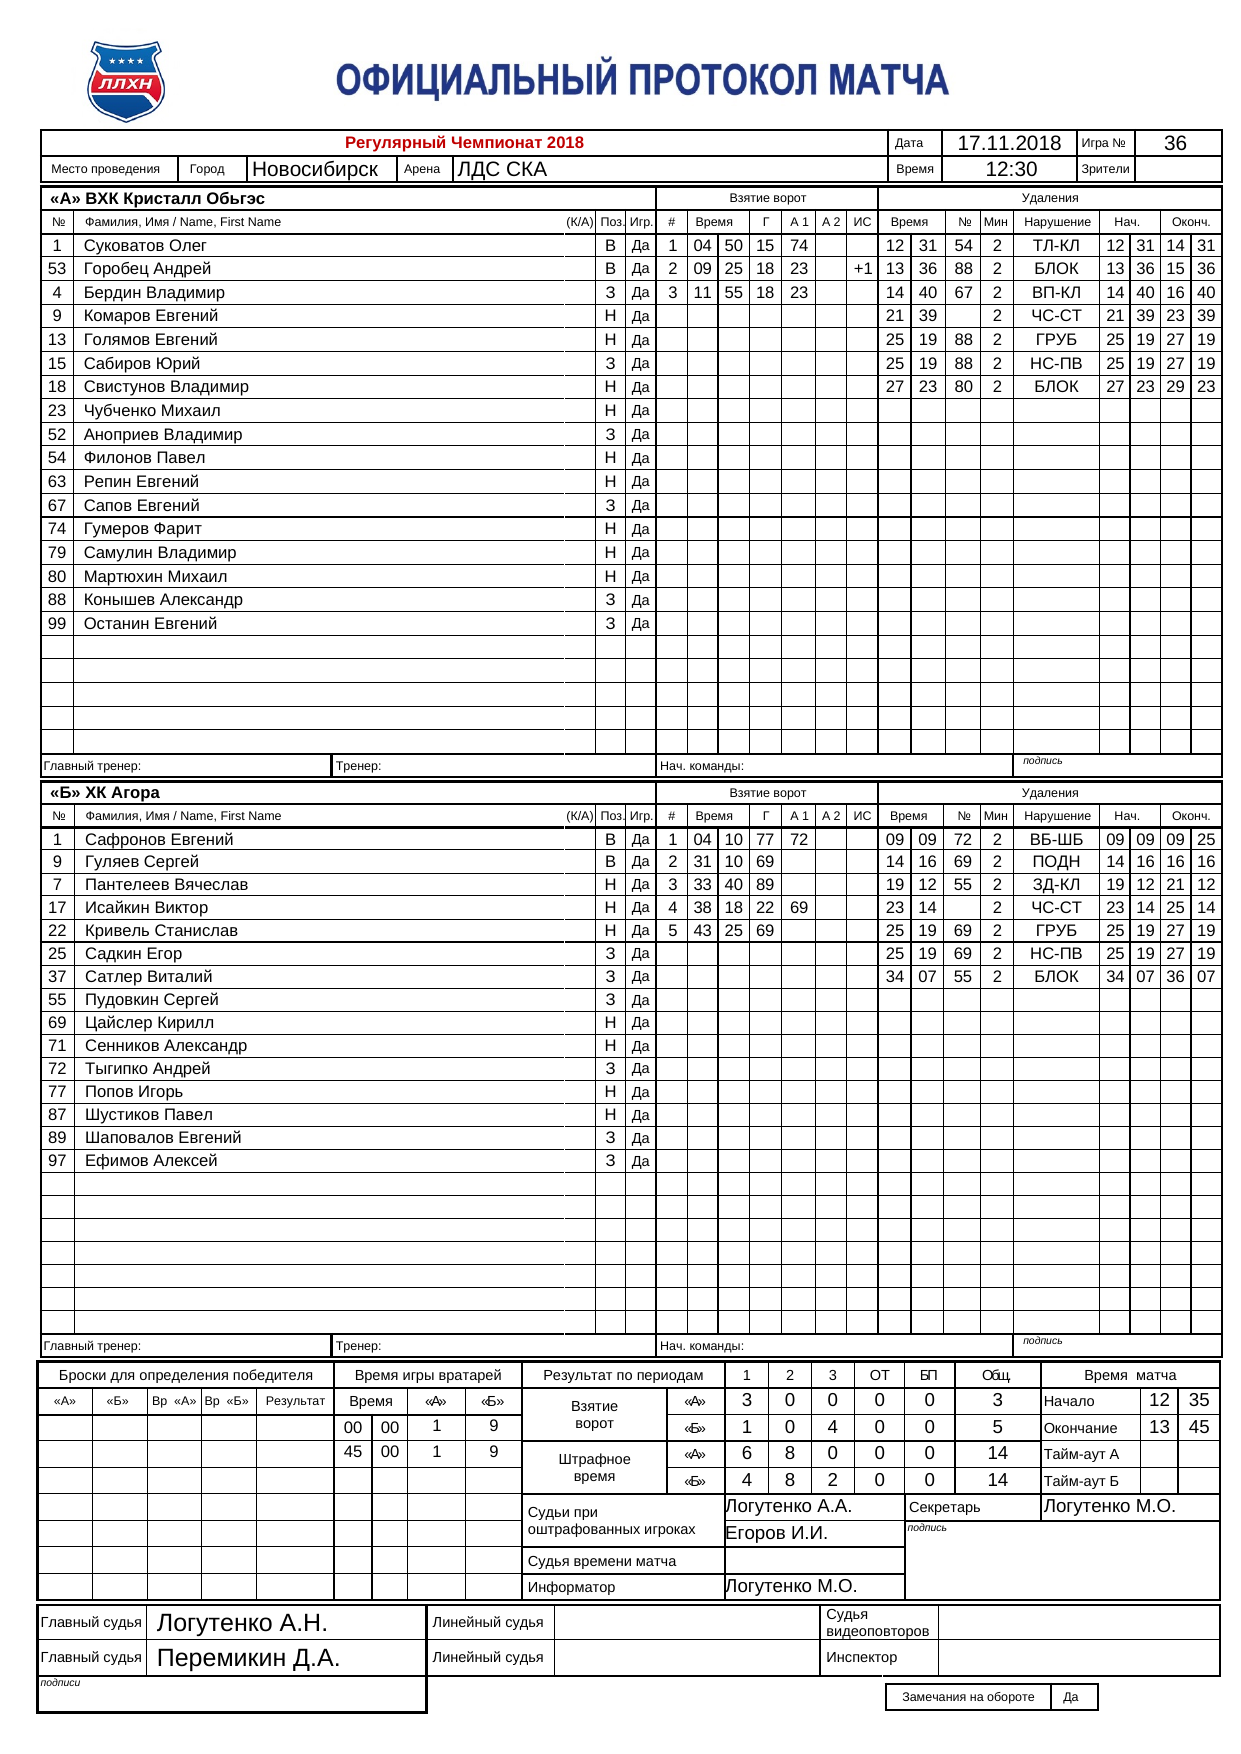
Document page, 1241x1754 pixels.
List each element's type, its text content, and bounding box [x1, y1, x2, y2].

table_cell [1192, 518, 1221, 540]
table_cell Да [626, 328, 655, 351]
table_cell 5 [956, 1415, 1040, 1440]
table_cell [782, 518, 815, 540]
table_cell [750, 376, 781, 398]
table_cell [75, 1173, 564, 1195]
table_cell [782, 376, 815, 398]
table_cell [816, 1012, 846, 1033]
table_cell [466, 1468, 521, 1493]
table_cell 97 [42, 1150, 74, 1172]
table_cell [1014, 1035, 1099, 1057]
table_cell 27 [1161, 943, 1190, 964]
table_cell 25 [879, 328, 910, 351]
table_cell [1131, 1081, 1160, 1103]
table_cell [816, 328, 846, 351]
table_cell 23 [782, 257, 815, 280]
table_cell 36 [1192, 257, 1221, 280]
table_cell [688, 565, 717, 587]
table_cell [408, 1574, 465, 1599]
table_cell [688, 707, 717, 729]
table_cell [39, 1468, 92, 1493]
table_cell 55 [944, 874, 980, 895]
table_cell [816, 399, 846, 422]
table_cell [688, 612, 717, 634]
table_cell [565, 328, 595, 351]
table_cell 79 [42, 541, 73, 564]
table_cell [879, 470, 910, 493]
table_cell Нач. команды: [657, 755, 1012, 776]
table_cell [750, 1311, 781, 1333]
table_cell [879, 1219, 910, 1241]
table_cell Ефимов Алексей [75, 1150, 564, 1172]
table_cell [565, 966, 595, 987]
table_cell 40 [1131, 281, 1160, 303]
table_cell 69 [750, 920, 781, 941]
table_cell 39 [1131, 305, 1160, 327]
table_cell [750, 399, 781, 422]
table_header Да [1052, 1685, 1097, 1709]
table_cell Да [626, 1104, 655, 1126]
table_cell 25 [719, 920, 749, 941]
table_cell [879, 1150, 910, 1172]
table_cell В [596, 257, 625, 280]
table_cell [946, 565, 980, 587]
table_cell [596, 730, 625, 753]
table_cell [879, 1196, 910, 1218]
table_cell [565, 376, 595, 398]
table_cell З [596, 352, 625, 374]
table_cell [688, 470, 717, 493]
table_cell 13 [1100, 257, 1129, 280]
table_cell № [42, 805, 74, 826]
table_cell НС-ПВ [1014, 943, 1099, 964]
table_cell [1161, 518, 1190, 540]
table_cell [657, 1173, 687, 1195]
table_cell [816, 305, 846, 327]
table_cell [466, 1521, 521, 1546]
table_cell [816, 1058, 846, 1079]
table_cell Вр «А» [148, 1389, 201, 1413]
table_cell [657, 1058, 687, 1079]
table_cell [981, 494, 1013, 516]
table_cell Взятие ворот [523, 1389, 666, 1440]
table_cell Главный тренер: [42, 1335, 330, 1356]
table_cell 14 [1161, 235, 1190, 256]
table_cell [750, 1127, 781, 1149]
table_cell [1192, 1058, 1221, 1079]
table_cell [719, 541, 749, 564]
table_cell [944, 1242, 980, 1264]
table_cell 8 [769, 1442, 811, 1467]
table_cell [944, 1058, 980, 1079]
table_cell 12 [879, 235, 910, 256]
table_cell [981, 518, 1013, 540]
table_cell 27 [1100, 376, 1129, 398]
table_cell [466, 1547, 521, 1573]
table_cell БЛОК [1014, 376, 1099, 398]
table_cell [1014, 399, 1099, 422]
table_cell 15 [1161, 257, 1190, 280]
table_cell [1131, 1242, 1160, 1264]
table_cell [816, 1035, 846, 1057]
table_cell З [596, 943, 625, 964]
table_cell [688, 494, 717, 516]
table_cell 23 [1192, 376, 1221, 398]
table_cell [1161, 1242, 1190, 1264]
table_cell [912, 494, 945, 516]
table_cell [847, 1058, 877, 1079]
table_cell [1131, 1058, 1160, 1079]
table_cell [148, 1441, 201, 1467]
table_cell [719, 730, 749, 753]
table_cell Г [750, 805, 781, 826]
table_cell 50 [719, 235, 749, 256]
table_cell [946, 588, 980, 611]
table_cell 18 [719, 896, 749, 918]
table_cell [782, 588, 815, 611]
table_cell 19 [1192, 920, 1221, 941]
table_cell [946, 470, 980, 493]
table_cell 19 [912, 328, 945, 351]
table_cell [657, 1265, 687, 1287]
table_cell [1014, 518, 1099, 540]
table_cell [912, 399, 945, 422]
table_cell [1192, 636, 1221, 658]
table_cell [688, 518, 717, 540]
table_cell [912, 659, 945, 682]
table_cell [879, 730, 910, 753]
table_cell 0 [855, 1442, 904, 1467]
table_cell [782, 1242, 815, 1264]
table_cell [1014, 565, 1099, 587]
table_header Взятие ворот [657, 783, 877, 803]
table_cell 12 [1131, 874, 1160, 895]
table_cell [565, 920, 595, 941]
table_cell 87 [42, 1104, 74, 1126]
table_cell Логутенко М.О. [726, 1575, 904, 1599]
table_cell [42, 1265, 74, 1287]
table_cell З [596, 1127, 625, 1149]
table_cell [912, 1219, 943, 1241]
table_cell [879, 1035, 910, 1057]
table_header Броски для определения победителя [39, 1363, 333, 1387]
table_cell [565, 1196, 595, 1218]
table_cell [657, 376, 687, 398]
table_cell [1161, 1265, 1190, 1287]
table_cell [688, 1242, 717, 1264]
table_cell [1192, 588, 1221, 611]
table_cell «Б» [93, 1389, 147, 1413]
table_cell А 2 [816, 211, 846, 233]
table_cell [148, 1468, 201, 1493]
table_cell [847, 1104, 877, 1126]
table_cell Свистунов Владимир [74, 376, 564, 398]
table_cell [1161, 565, 1190, 587]
table_cell [816, 376, 846, 398]
table_cell Егоров И.И. [726, 1521, 904, 1546]
table_cell [74, 683, 564, 706]
table_cell [946, 446, 980, 469]
table_cell [719, 423, 749, 445]
table_cell [750, 1150, 781, 1172]
table_cell [981, 470, 1013, 493]
table_cell З [596, 1150, 625, 1172]
table_cell [719, 1196, 749, 1218]
table_cell [1014, 683, 1099, 706]
table_cell Место проведения [42, 157, 177, 181]
table_cell [719, 1242, 749, 1264]
table_cell 18 [750, 257, 781, 280]
table_cell [565, 874, 595, 895]
table_cell [565, 1058, 595, 1079]
table_cell Нач. [1100, 211, 1160, 233]
table_cell [1131, 707, 1160, 729]
table_cell [912, 446, 945, 469]
table_cell Сенников Александр [75, 1035, 564, 1057]
table_cell Поз. [596, 805, 625, 826]
table_cell 10 [719, 829, 749, 849]
table_cell [75, 1288, 564, 1310]
table_cell Время [335, 1389, 407, 1413]
table_cell [847, 328, 877, 351]
table_cell [847, 1242, 877, 1264]
table_cell Да [626, 446, 655, 469]
table_cell [944, 1127, 980, 1149]
table_cell Фамилия, Имя / Name, First Name [74, 211, 565, 233]
table_cell [782, 920, 815, 941]
table_cell [1131, 1265, 1160, 1287]
table_cell 11 [688, 281, 717, 303]
table_cell [596, 1311, 625, 1333]
table_cell [1161, 1219, 1190, 1241]
table_cell [657, 470, 687, 493]
table_cell [565, 1081, 595, 1103]
table_cell [565, 305, 595, 327]
table_cell [688, 376, 717, 398]
table_cell [750, 659, 781, 682]
table_cell 4 [726, 1468, 768, 1493]
table_cell Исайкин Виктор [75, 896, 564, 918]
table_cell [596, 1219, 625, 1241]
table_cell [688, 683, 717, 706]
table_cell З [596, 612, 625, 634]
table_cell 31 [688, 850, 717, 872]
table_cell 19 [1131, 352, 1160, 374]
table_cell [688, 328, 717, 351]
table_cell Сапов Евгений [74, 494, 564, 516]
table_cell 40 [912, 281, 945, 303]
table_cell 0 [769, 1389, 811, 1413]
table_cell [782, 1150, 815, 1172]
table_cell [782, 1311, 815, 1333]
table_cell [626, 1219, 655, 1241]
table_cell Да [626, 494, 655, 516]
table_cell Чубченко Михаил [74, 399, 564, 422]
table_cell [565, 235, 595, 256]
table_cell [816, 518, 846, 540]
table_cell [42, 1242, 74, 1264]
table_cell А 1 [782, 805, 815, 826]
table_cell 77 [42, 1081, 74, 1103]
table_cell [1131, 659, 1160, 682]
table_cell [1179, 1441, 1219, 1467]
table_cell [657, 707, 687, 729]
table_cell 00 [335, 1416, 371, 1440]
table_cell [719, 966, 749, 987]
table_cell ЧС-СТ [1014, 896, 1099, 918]
table_header Удаления [879, 783, 1221, 803]
table_cell [816, 683, 846, 706]
table_cell [1161, 1058, 1190, 1079]
table_cell [1131, 989, 1160, 1011]
table_cell Логутенко А.Н. [147, 1606, 425, 1639]
table_cell 2 [981, 328, 1013, 351]
table_cell 2 [981, 281, 1013, 303]
table_cell [981, 1035, 1013, 1057]
table_cell 54 [42, 446, 73, 469]
table_cell «Б» [668, 1468, 724, 1493]
table_cell [1014, 470, 1099, 493]
table_cell [1192, 470, 1221, 493]
table_cell [847, 989, 877, 1011]
table_cell [1131, 1127, 1160, 1149]
table_cell 0 [855, 1415, 904, 1440]
table_cell [688, 541, 717, 564]
table_cell 3 [657, 874, 687, 895]
table_cell [688, 1196, 717, 1218]
table_cell [1192, 1242, 1221, 1264]
table_cell [981, 636, 1013, 658]
table_cell [565, 1127, 595, 1149]
table_cell Н [596, 920, 625, 941]
table_cell [565, 1265, 595, 1287]
picture [5, 28, 1179, 129]
table_cell [847, 1081, 877, 1103]
table_cell [946, 518, 980, 540]
table_cell Да [626, 235, 655, 256]
table_cell [1014, 1288, 1099, 1310]
table_cell [1100, 707, 1129, 729]
table_cell [257, 1441, 333, 1467]
table_cell [879, 494, 910, 516]
table_cell [565, 1150, 595, 1172]
table_cell [847, 541, 877, 564]
table_cell Город [179, 157, 246, 181]
table_cell 25 [1161, 896, 1190, 918]
table_cell [565, 1035, 595, 1057]
table_cell 09 [912, 829, 943, 849]
table_cell [750, 1265, 781, 1287]
table_cell 22 [750, 896, 781, 918]
table_cell [981, 541, 1013, 564]
table_cell 14 [1192, 896, 1221, 918]
table_cell [1100, 659, 1129, 682]
table_cell [750, 730, 781, 753]
table_cell Перемикин Д.А. [147, 1640, 425, 1675]
table_cell 0 [905, 1415, 954, 1440]
table_cell 09 [688, 257, 717, 280]
table_cell [719, 1081, 749, 1103]
table_cell [816, 423, 846, 445]
table_cell 15 [750, 235, 781, 256]
table_cell 31 [1192, 235, 1221, 256]
table_cell 00 [373, 1441, 407, 1467]
table_cell [981, 565, 1013, 587]
table_cell [782, 1288, 815, 1310]
table_cell Н [596, 518, 625, 540]
table_cell [1179, 1468, 1219, 1493]
table_cell [816, 257, 846, 280]
table_cell 89 [42, 1127, 74, 1149]
table_cell [847, 1311, 877, 1333]
table_cell Зрители [1078, 157, 1134, 181]
table_cell [816, 1219, 846, 1241]
table_cell 39 [912, 305, 945, 327]
table_cell [879, 565, 910, 587]
table_cell 7 [42, 874, 74, 895]
table_cell ПОДН [1014, 850, 1099, 872]
table_cell [565, 850, 595, 872]
table_cell [847, 565, 877, 587]
table_cell [782, 565, 815, 587]
table_cell [847, 612, 877, 634]
table_cell [719, 659, 749, 682]
table_cell 19 [1131, 328, 1160, 351]
table_cell [688, 1012, 717, 1033]
table_cell [782, 1104, 815, 1126]
table_cell Да [626, 1035, 655, 1057]
table_cell [39, 1416, 92, 1440]
table_cell 15 [42, 352, 73, 374]
table_cell [847, 943, 877, 964]
table_cell 39 [1192, 305, 1221, 327]
table_cell [1014, 1196, 1099, 1218]
table_cell [202, 1547, 256, 1573]
table_cell [657, 636, 687, 658]
table_cell [1131, 494, 1160, 516]
table_cell З [596, 966, 625, 987]
table_cell 25 [879, 352, 910, 374]
table_cell Мартюхин Михаил [74, 565, 564, 587]
table_cell Да [626, 1012, 655, 1033]
table_cell Репин Евгений [74, 470, 564, 493]
table_cell [981, 588, 1013, 611]
table_cell 69 [944, 850, 980, 872]
table_cell 74 [782, 235, 815, 256]
table_cell [782, 943, 815, 964]
table_cell [946, 683, 980, 706]
table_cell [1161, 494, 1190, 516]
table_cell 45 [335, 1441, 371, 1467]
table_cell [42, 659, 73, 682]
table_cell 2 [981, 966, 1013, 987]
table_cell 69 [944, 920, 980, 941]
table_cell Да [626, 850, 655, 872]
table_cell [1014, 1173, 1099, 1195]
table_cell [257, 1574, 333, 1599]
table_cell 63 [42, 470, 73, 493]
table_cell 12 [1192, 874, 1221, 895]
table_cell [74, 659, 564, 682]
table_cell [596, 1173, 625, 1195]
table_cell [657, 399, 687, 422]
table_cell [626, 1242, 655, 1264]
table_cell 53 [42, 257, 73, 280]
table_cell [1014, 1219, 1099, 1241]
table_cell Нач. команды: [657, 1335, 1012, 1356]
table_cell Н [596, 470, 625, 493]
table_cell [565, 612, 595, 634]
table_cell [816, 494, 846, 516]
table_cell [946, 423, 980, 445]
table_cell [719, 1150, 749, 1172]
table_cell 25 [1100, 352, 1129, 374]
table_cell [782, 730, 815, 753]
table_cell [981, 1219, 1013, 1241]
table_cell [912, 636, 945, 658]
table_cell [782, 636, 815, 658]
table_cell [1131, 1104, 1160, 1126]
table_cell [1131, 565, 1160, 587]
table_cell [782, 1035, 815, 1057]
table_cell 25 [1192, 829, 1221, 849]
table_cell [657, 565, 687, 587]
table_cell 07 [1131, 966, 1160, 987]
table_cell [719, 305, 749, 327]
table_cell 10 [719, 850, 749, 872]
table_cell ВБ-ШБ [1014, 829, 1099, 849]
table_cell # [657, 805, 687, 826]
table_cell [879, 1265, 910, 1287]
table_cell [981, 659, 1013, 682]
table_cell подписи [39, 1677, 425, 1711]
table_cell [74, 730, 564, 753]
table_cell 72 [782, 829, 815, 849]
table_cell [1100, 1058, 1129, 1079]
table_cell [466, 1574, 521, 1599]
table_cell 19 [1131, 943, 1160, 964]
table_cell [202, 1494, 256, 1520]
table_cell Н [596, 328, 625, 351]
table_cell [596, 659, 625, 682]
table_cell [782, 1058, 815, 1079]
table_cell 00 [373, 1416, 407, 1440]
table_cell 12 [1141, 1389, 1177, 1413]
table_cell [148, 1574, 201, 1599]
table_cell 72 [944, 829, 980, 849]
table_cell [42, 707, 73, 729]
table_cell [1014, 1150, 1099, 1172]
table_cell ГРУБ [1014, 920, 1099, 941]
table_cell 2 [981, 235, 1013, 256]
table_cell [750, 423, 781, 445]
table_cell [1161, 423, 1190, 445]
table_cell 9 [466, 1441, 521, 1467]
table_cell [657, 612, 687, 634]
table_cell 21 [1161, 874, 1190, 895]
table_cell 13 [42, 328, 73, 351]
table_cell [1192, 1150, 1221, 1172]
table_cell Арена [398, 157, 452, 181]
table_cell [782, 966, 815, 987]
table_cell 52 [42, 423, 73, 445]
table_cell 80 [946, 376, 980, 398]
table_cell 0 [905, 1389, 954, 1413]
table_cell [719, 1058, 749, 1079]
table_cell 2 [657, 257, 687, 280]
table_cell 27 [1161, 328, 1190, 351]
table_cell 19 [912, 352, 945, 374]
table_cell 25 [879, 920, 910, 941]
table_cell [719, 943, 749, 964]
table_cell [1100, 399, 1129, 422]
table_cell [1161, 1150, 1190, 1172]
table_cell [42, 1173, 74, 1195]
table_cell [688, 1265, 717, 1287]
table_cell [657, 588, 687, 611]
table_cell 0 [769, 1415, 811, 1440]
table_cell 4 [42, 281, 73, 303]
table_cell 16 [912, 850, 943, 872]
table_header Время игры вратарей [335, 1363, 521, 1387]
table_cell Н [596, 305, 625, 327]
table_cell НС-ПВ [1014, 352, 1099, 374]
table_cell [565, 518, 595, 540]
table_cell [596, 707, 625, 729]
table_cell [750, 1035, 781, 1057]
table_cell [596, 1196, 625, 1218]
table_cell [688, 659, 717, 682]
table_cell 45 [1179, 1415, 1219, 1440]
table_cell [565, 829, 595, 849]
table_cell ВП-КЛ [1014, 281, 1099, 303]
table_cell [912, 1173, 943, 1195]
table_cell [879, 446, 910, 469]
table_cell Г [750, 211, 781, 233]
table_header Игра № [1078, 131, 1134, 155]
table_cell [1014, 588, 1099, 611]
table_cell [912, 1242, 943, 1264]
table_cell 1 [657, 829, 687, 849]
table_cell [1131, 1150, 1160, 1172]
table_cell [719, 989, 749, 1011]
table_cell 18 [750, 281, 781, 303]
table_cell [565, 989, 595, 1011]
table_cell [1161, 541, 1190, 564]
table_cell 23 [1100, 896, 1129, 918]
table_cell 14 [1100, 850, 1129, 872]
table_cell [657, 494, 687, 516]
table_cell [816, 281, 846, 303]
table_cell [879, 1242, 910, 1264]
table_cell [257, 1494, 333, 1520]
table_cell 9 [466, 1416, 521, 1440]
table_cell Да [626, 943, 655, 964]
table_header 36 [1136, 131, 1221, 155]
table_cell [847, 829, 877, 849]
table_cell [816, 1242, 846, 1264]
table_cell [626, 659, 655, 682]
table_cell [1192, 399, 1221, 422]
table_cell [1192, 1173, 1221, 1195]
table_cell [1014, 659, 1099, 682]
table_cell [1192, 1265, 1221, 1287]
table_cell [1014, 494, 1099, 516]
table_cell [719, 1173, 749, 1195]
table_cell 0 [905, 1442, 954, 1467]
table_cell 77 [750, 829, 781, 849]
table_cell 2 [981, 896, 1013, 918]
table_cell [1014, 1265, 1099, 1287]
table_cell 3 [726, 1389, 768, 1413]
table_cell [688, 1035, 717, 1057]
table_cell [750, 1196, 781, 1218]
table_cell [657, 659, 687, 682]
table_cell [565, 352, 595, 374]
table_cell Гумеров Фарит [74, 518, 564, 540]
table_cell [565, 1219, 595, 1241]
table_cell В [596, 235, 625, 256]
table_cell [847, 874, 877, 895]
table_cell [719, 352, 749, 374]
table_cell [782, 1219, 815, 1241]
table_cell [944, 1104, 980, 1126]
table_cell «А» [668, 1389, 724, 1413]
table_cell [750, 943, 781, 964]
table_cell [912, 423, 945, 445]
table_cell [946, 730, 980, 753]
table_cell Н [596, 376, 625, 398]
table_cell [688, 1219, 717, 1241]
table_cell [335, 1574, 371, 1599]
table_cell Голямов Евгений [74, 328, 564, 351]
table_cell [596, 1242, 625, 1264]
table_cell [879, 612, 910, 634]
table_cell 88 [946, 352, 980, 374]
table_cell [847, 1150, 877, 1172]
table_cell Филонов Павел [74, 446, 564, 469]
table_cell [981, 399, 1013, 422]
table_cell [657, 1242, 687, 1264]
table_cell [816, 920, 846, 941]
table_cell [565, 1104, 595, 1126]
table_cell В [596, 850, 625, 872]
table_cell [596, 1265, 625, 1287]
table_cell 12 [912, 874, 943, 895]
table_cell [565, 423, 595, 445]
table_cell [750, 1173, 781, 1195]
table_cell Судья видеоповторов [821, 1606, 938, 1639]
table_cell 27 [879, 376, 910, 398]
table_cell Тренер: [333, 755, 655, 776]
table_cell Да [626, 874, 655, 895]
table_cell [750, 683, 781, 706]
table_cell [912, 1127, 943, 1149]
table_header Удаления [879, 188, 1221, 209]
table_cell 14 [912, 896, 943, 918]
table_cell [373, 1574, 407, 1599]
table_cell [879, 399, 910, 422]
table_cell Конышев Александр [74, 588, 564, 611]
table_cell 19 [879, 874, 910, 895]
table_cell [782, 1173, 815, 1195]
table_cell 88 [946, 257, 980, 280]
table_cell [912, 588, 945, 611]
table_cell 88 [42, 588, 73, 611]
table_cell [1131, 1311, 1160, 1333]
table_cell Попов Игорь [75, 1081, 564, 1103]
table_cell [816, 1127, 846, 1149]
table_cell [816, 989, 846, 1011]
table_cell [944, 1035, 980, 1057]
table_cell [719, 1265, 749, 1287]
table_cell 1 [42, 829, 74, 849]
table_cell [39, 1574, 92, 1599]
table_cell [816, 612, 846, 634]
table_cell [816, 1311, 846, 1333]
table_cell [657, 683, 687, 706]
table_cell 1 [408, 1441, 465, 1467]
table_cell [42, 1219, 74, 1241]
table_cell «А» [408, 1389, 465, 1413]
table_cell Оконч. [1161, 805, 1221, 826]
table_cell [981, 1012, 1013, 1033]
table_cell 21 [1100, 305, 1129, 327]
table_cell [1100, 1242, 1129, 1264]
table_cell [565, 1173, 595, 1195]
table_cell 23 [1161, 305, 1190, 327]
table_cell [981, 1173, 1013, 1195]
table_cell [565, 281, 595, 303]
table_cell [816, 1150, 846, 1172]
table_cell подпись [1014, 1335, 1221, 1356]
table_cell [879, 588, 910, 611]
table_cell [1131, 541, 1160, 564]
table_cell [565, 659, 595, 682]
table_cell Нарушение [1014, 805, 1099, 826]
table_cell [879, 1311, 910, 1333]
table_cell [74, 636, 564, 658]
table_cell [1192, 1012, 1221, 1033]
table_cell [750, 352, 781, 374]
table_cell [879, 1104, 910, 1126]
table_cell Игр. [626, 211, 655, 233]
table_cell [596, 636, 625, 658]
table_cell 34 [1100, 966, 1129, 987]
table_cell [1141, 1441, 1177, 1467]
table_cell [782, 850, 815, 872]
table_cell [981, 1081, 1013, 1103]
table_cell 16 [1192, 850, 1221, 872]
table_cell [946, 659, 980, 682]
table_cell [782, 328, 815, 351]
table_cell Судьи при оштрафованных игроках [523, 1495, 724, 1546]
table_cell [944, 1150, 980, 1172]
table_cell [782, 1012, 815, 1033]
table_cell [782, 1081, 815, 1103]
table_cell Тыгипко Андрей [75, 1058, 564, 1079]
table_cell Да [626, 305, 655, 327]
table_cell [782, 494, 815, 516]
table_cell [912, 1081, 943, 1103]
table_cell [847, 707, 877, 729]
table_cell [782, 989, 815, 1011]
table_cell 54 [946, 235, 980, 256]
table_cell № [944, 805, 980, 826]
table_cell 25 [1100, 920, 1129, 941]
table_cell [782, 470, 815, 493]
table_cell Нач. [1100, 805, 1160, 826]
table_cell 36 [1161, 966, 1190, 987]
table_cell Тайм-аут А [1042, 1441, 1140, 1467]
table_cell 31 [912, 235, 945, 256]
table_cell [688, 305, 717, 327]
table_cell Начало [1042, 1389, 1140, 1413]
table_cell 14 [879, 281, 910, 303]
table_cell [816, 1288, 846, 1310]
table_cell [373, 1494, 407, 1520]
table_cell [688, 1081, 717, 1103]
table_cell [912, 470, 945, 493]
table_cell [626, 683, 655, 706]
table_cell [946, 399, 980, 422]
table_cell [1161, 1196, 1190, 1218]
table_cell 69 [782, 896, 815, 918]
table_cell [1100, 1311, 1129, 1333]
table_cell [1014, 1058, 1099, 1079]
table_cell [816, 1196, 846, 1218]
table_cell [688, 446, 717, 469]
table_cell [944, 1311, 980, 1333]
table_cell [912, 730, 945, 753]
table_cell [39, 1547, 92, 1573]
table_cell [1161, 1081, 1190, 1103]
table_cell 27 [1161, 352, 1190, 374]
table_cell 3 [956, 1389, 1040, 1413]
table_cell Да [626, 541, 655, 564]
table_cell 18 [42, 376, 73, 398]
table_cell [719, 1219, 749, 1241]
table_cell Останин Евгений [74, 612, 564, 634]
table_cell 25 [42, 943, 74, 964]
table_cell [565, 683, 595, 706]
table_cell [1100, 1127, 1129, 1149]
table_cell [912, 1265, 943, 1287]
table_cell Главный судья [39, 1606, 146, 1639]
table_cell [981, 1265, 1013, 1287]
table_cell [688, 730, 717, 753]
table_cell 09 [1100, 829, 1129, 849]
table_cell БЛОК [1014, 966, 1099, 987]
table_cell [657, 305, 687, 327]
table_cell ГРУБ [1014, 328, 1099, 351]
table_cell [1131, 399, 1160, 422]
table_cell [1161, 1035, 1190, 1057]
table_cell [981, 446, 1013, 469]
table_cell [657, 1081, 687, 1103]
table_cell [75, 1311, 564, 1333]
table_cell [719, 1288, 749, 1310]
table_cell [847, 1035, 877, 1057]
table_header БП [905, 1363, 954, 1387]
table_cell 36 [1131, 257, 1160, 280]
table_cell 14 [956, 1468, 1040, 1493]
table_cell Самулин Владимир [74, 541, 564, 564]
table_cell 2 [981, 305, 1013, 327]
table_cell [39, 1494, 92, 1520]
table_cell 2 [657, 850, 687, 872]
table_cell [1161, 1104, 1190, 1126]
table_header Регулярный Чемпионат 2018 [42, 131, 887, 155]
table_cell [912, 989, 943, 1011]
table_cell А 1 [782, 211, 815, 233]
table_cell [1192, 541, 1221, 564]
table_cell 71 [42, 1035, 74, 1057]
table_cell [657, 352, 687, 374]
table_cell [596, 1288, 625, 1310]
table_cell Время [879, 211, 945, 233]
table_cell 19 [912, 920, 943, 941]
table_cell [42, 1196, 74, 1218]
table_cell [981, 423, 1013, 445]
table_cell [1131, 612, 1160, 634]
table_cell [782, 1265, 815, 1287]
table_cell 8 [769, 1468, 811, 1493]
table_cell [879, 989, 910, 1011]
table_cell [719, 1104, 749, 1126]
table_cell 29 [1161, 376, 1190, 398]
table_cell Шустиков Павел [75, 1104, 564, 1126]
table_cell [1161, 659, 1190, 682]
table_cell [750, 446, 781, 469]
table_cell [750, 541, 781, 564]
table_cell [946, 636, 980, 658]
table_cell 37 [42, 966, 74, 987]
table_cell [816, 1104, 846, 1126]
table_cell [1192, 565, 1221, 587]
table_cell 14 [1100, 281, 1129, 303]
table_cell Тайм-аут Б [1042, 1468, 1140, 1493]
table_cell [944, 1219, 980, 1241]
table_cell 19 [1192, 943, 1221, 964]
table_cell [750, 470, 781, 493]
table_cell Главный тренер: [42, 755, 330, 776]
table_cell 33 [688, 874, 717, 895]
table_cell 22 [42, 920, 74, 941]
table_cell 74 [42, 518, 73, 540]
table_header «А» ВХК Кристалл Обьгэс [42, 188, 655, 209]
table_cell [1100, 730, 1129, 753]
table_cell [912, 1311, 943, 1333]
table_cell Суковатов Олег [74, 235, 564, 256]
table_cell [981, 612, 1013, 634]
table_cell 2 [981, 943, 1013, 964]
table_cell 25 [1100, 328, 1129, 351]
table_cell [816, 352, 846, 374]
table_cell Да [626, 352, 655, 374]
table_cell [847, 1196, 877, 1218]
table_cell З [596, 494, 625, 516]
table_cell [847, 896, 877, 918]
table_cell [1100, 1012, 1129, 1033]
table_cell [75, 1219, 564, 1241]
table_cell [565, 494, 595, 516]
table_cell [981, 1196, 1013, 1218]
table_cell [1099, 1682, 1220, 1711]
table_cell [657, 1311, 687, 1333]
table_cell [657, 1012, 687, 1033]
table_header Общ. [956, 1363, 1040, 1387]
table_cell [257, 1521, 333, 1546]
table_cell [847, 1012, 877, 1033]
table_cell [782, 1127, 815, 1149]
table_cell [1131, 518, 1160, 540]
table_cell [1131, 1012, 1160, 1033]
table_cell № [42, 211, 73, 233]
table_cell [565, 730, 595, 753]
table_cell [719, 707, 749, 729]
table_cell [408, 1521, 465, 1546]
table_cell [1192, 683, 1221, 706]
table_cell [750, 305, 781, 327]
table_cell 40 [1192, 281, 1221, 303]
table_cell [816, 1081, 846, 1103]
table_cell Садкин Егор [75, 943, 564, 964]
table_cell Гуляев Сергей [75, 850, 564, 872]
table_cell [981, 1104, 1013, 1126]
table_cell [847, 659, 877, 682]
table_cell [1100, 1104, 1129, 1126]
table_cell З [596, 1058, 625, 1079]
table_header Время матча [1042, 1363, 1219, 1387]
table_cell [565, 896, 595, 918]
table_cell Игр. [626, 805, 655, 826]
table_cell [1131, 636, 1160, 658]
table_cell 2 [981, 874, 1013, 895]
table_cell 2 [981, 850, 1013, 872]
table_cell [944, 1288, 980, 1310]
table_cell Да [626, 1058, 655, 1079]
table_cell 35 [1179, 1389, 1219, 1413]
table_cell Н [596, 446, 625, 469]
table_cell [1131, 1288, 1160, 1310]
table_cell [466, 1494, 521, 1520]
table_cell [944, 1173, 980, 1195]
table_cell Да [626, 588, 655, 611]
table_cell [335, 1468, 371, 1493]
table_cell [1161, 1173, 1190, 1195]
table_cell [1014, 730, 1099, 753]
table_cell [1161, 707, 1190, 729]
table_cell [657, 1035, 687, 1057]
table_cell Да [626, 376, 655, 398]
table_cell [847, 235, 877, 256]
table_cell [1131, 1173, 1160, 1195]
table_cell [816, 1173, 846, 1195]
table_cell Секретарь [906, 1495, 1040, 1520]
table_cell [565, 446, 595, 469]
table_cell [657, 1288, 687, 1310]
table_cell [148, 1416, 201, 1440]
table_cell [946, 541, 980, 564]
table_cell [75, 1196, 564, 1218]
table_cell Информатор [523, 1575, 724, 1599]
table_cell Логутенко М.О. [1042, 1495, 1219, 1520]
table_cell [93, 1441, 147, 1467]
table_cell Время [889, 157, 941, 181]
table_cell 0 [812, 1442, 854, 1467]
table_cell [782, 1196, 815, 1218]
table_cell Инспектор [821, 1640, 938, 1675]
table_cell [373, 1547, 407, 1573]
table_cell [657, 730, 687, 753]
table_cell Результат [257, 1389, 333, 1413]
table_cell [657, 966, 687, 987]
table_cell 5 [657, 920, 687, 941]
table_cell 25 [719, 257, 749, 280]
table_cell [750, 1058, 781, 1079]
table_cell [1161, 989, 1190, 1011]
table_cell 1 [408, 1416, 465, 1440]
table_cell [816, 966, 846, 987]
table_cell 16 [1131, 850, 1160, 872]
table_cell [1161, 612, 1190, 634]
table_cell [879, 683, 910, 706]
table_cell 67 [42, 494, 73, 516]
table_cell [1014, 612, 1099, 634]
table_cell [719, 1127, 749, 1149]
table_cell 1 [657, 235, 687, 256]
table_cell 12 [1100, 235, 1129, 256]
table_cell [1192, 730, 1221, 753]
table_cell 9 [42, 305, 73, 327]
table_cell [1100, 565, 1129, 587]
table_cell [657, 1150, 687, 1172]
table_cell [816, 636, 846, 658]
table_cell [847, 399, 877, 422]
table_cell [257, 1416, 333, 1440]
table_cell [719, 612, 749, 634]
table_cell [1100, 518, 1129, 540]
table_cell З [596, 989, 625, 1011]
table_cell [719, 683, 749, 706]
table_cell 69 [42, 1012, 74, 1033]
table_cell [1131, 446, 1160, 469]
table_cell Да [626, 966, 655, 987]
table_cell [565, 1311, 595, 1333]
table_cell [688, 966, 717, 987]
table_cell [847, 518, 877, 540]
table_cell [1131, 423, 1160, 445]
table_cell 3 [657, 281, 687, 303]
table_cell [1014, 989, 1099, 1011]
table_cell [816, 943, 846, 964]
table_cell [1192, 659, 1221, 682]
table_cell [596, 683, 625, 706]
table_cell Тренер: [333, 1335, 655, 1356]
table_cell 19 [1192, 352, 1221, 374]
table_cell [944, 1265, 980, 1287]
table_cell Шаповалов Евгений [75, 1127, 564, 1149]
table_cell [782, 707, 815, 729]
table_cell [202, 1521, 256, 1546]
table_cell подпись [906, 1522, 1219, 1599]
table_cell 1 [42, 235, 73, 256]
table_cell [93, 1468, 147, 1493]
table_cell [912, 1012, 943, 1033]
table_cell [750, 588, 781, 611]
table_cell [1161, 636, 1190, 658]
table_cell [626, 1311, 655, 1333]
table_cell 0 [855, 1468, 904, 1493]
table_cell [750, 328, 781, 351]
table_cell [981, 683, 1013, 706]
table_cell [688, 1127, 717, 1149]
table_cell [847, 1265, 877, 1287]
table_cell [688, 636, 717, 658]
table_cell 40 [719, 874, 749, 895]
table_cell [428, 1677, 882, 1711]
table_cell [1100, 1035, 1129, 1057]
table_cell [944, 1196, 980, 1218]
table_cell [688, 1288, 717, 1310]
table_cell [912, 565, 945, 587]
table_cell [657, 1219, 687, 1241]
table_cell [847, 636, 877, 658]
table_cell [816, 446, 846, 469]
table_cell 14 [1131, 896, 1160, 918]
table_cell Пудовкин Сергей [75, 989, 564, 1011]
table_cell [555, 1606, 819, 1639]
table_cell [688, 1311, 717, 1333]
table_cell [1192, 1127, 1221, 1149]
table_cell [944, 1012, 980, 1033]
table_cell # [657, 211, 687, 233]
table_cell [981, 1058, 1013, 1079]
table_cell БЛОК [1014, 257, 1099, 280]
table_cell А 2 [816, 805, 846, 826]
table_cell Цайслер Кирилл [75, 1012, 564, 1033]
table_cell Окончание [1042, 1415, 1140, 1440]
table_cell 25 [879, 943, 910, 964]
table_cell [565, 257, 595, 280]
table_cell [879, 636, 910, 658]
table_header 1 [726, 1363, 768, 1387]
table_cell [847, 305, 877, 327]
table_cell [847, 281, 877, 303]
table_cell [93, 1547, 147, 1573]
table_cell [879, 1173, 910, 1195]
table_cell [626, 1173, 655, 1195]
table_cell Да [626, 1081, 655, 1103]
table_cell [565, 1242, 595, 1264]
table_cell +1 [847, 257, 877, 280]
table_cell Да [626, 399, 655, 422]
table_cell 4 [657, 896, 687, 918]
table_cell 21 [879, 305, 910, 327]
table_cell Бердин Владимир [74, 281, 564, 303]
table_cell [847, 966, 877, 987]
table_cell [782, 659, 815, 682]
table_cell Оконч. [1161, 211, 1221, 233]
table_cell Да [626, 281, 655, 303]
table_cell [816, 235, 846, 256]
table_cell [688, 989, 717, 1011]
table_cell [750, 989, 781, 1011]
table_cell [1014, 446, 1099, 469]
table_cell 13 [879, 257, 910, 280]
table_cell Аноприев Владимир [74, 423, 564, 445]
table_cell [408, 1547, 465, 1573]
table_cell 19 [1100, 874, 1129, 895]
table_cell [688, 1150, 717, 1172]
table_cell Судья времени матча [523, 1548, 724, 1573]
table_cell Да [626, 518, 655, 540]
table_cell Время [688, 211, 749, 233]
table_cell [42, 636, 73, 658]
table_cell Н [596, 1104, 625, 1126]
table_cell [1014, 1081, 1099, 1103]
table_cell [1131, 683, 1160, 706]
table_cell [1100, 636, 1129, 658]
table_cell [1192, 494, 1221, 516]
table_cell [879, 1058, 910, 1079]
table_cell 72 [42, 1058, 74, 1079]
table_cell Да [626, 565, 655, 587]
table_cell [1100, 588, 1129, 611]
table_cell «Б » [466, 1389, 521, 1413]
table_header Результат по периодам [523, 1363, 724, 1387]
table_cell [42, 1311, 74, 1333]
table_cell 55 [42, 989, 74, 1011]
table_cell [847, 920, 877, 941]
table_cell [1131, 1035, 1160, 1057]
table_cell [657, 518, 687, 540]
table_cell [847, 850, 877, 872]
table_cell [1100, 612, 1129, 634]
table_cell [879, 541, 910, 564]
table_cell [847, 352, 877, 374]
table_cell 55 [719, 281, 749, 303]
table_cell [688, 1058, 717, 1079]
table_cell [1131, 588, 1160, 611]
table_cell [719, 1035, 749, 1057]
table_cell [565, 470, 595, 493]
table_cell подпись [1014, 755, 1221, 776]
table_cell 12:30 [943, 157, 1076, 181]
table_cell [719, 1012, 749, 1033]
table_cell Вр «Б» [202, 1389, 256, 1413]
table_cell 07 [912, 966, 943, 987]
table_cell [657, 989, 687, 1011]
table_cell [93, 1494, 147, 1520]
table_cell [750, 1081, 781, 1103]
table_cell 23 [42, 399, 73, 422]
table_cell [912, 1104, 943, 1126]
table_cell [879, 423, 910, 445]
table_cell Да [626, 1150, 655, 1172]
table_cell 36 [912, 257, 945, 280]
table_cell [75, 1265, 564, 1287]
table_cell [946, 612, 980, 634]
table_cell [782, 399, 815, 422]
table_cell [946, 494, 980, 516]
table_cell Пантелеев Вячеслав [75, 874, 564, 895]
table_cell [1100, 1173, 1129, 1195]
table_cell 43 [688, 920, 717, 941]
table_cell ЗД-КЛ [1014, 874, 1099, 895]
table_cell [750, 1104, 781, 1126]
table_cell [688, 588, 717, 611]
table_cell [657, 1104, 687, 1126]
table_cell [750, 707, 781, 729]
table_cell Да [626, 989, 655, 1011]
table_cell [42, 683, 73, 706]
table_cell 67 [946, 281, 980, 303]
table_cell [688, 352, 717, 374]
table_cell [1100, 1196, 1129, 1218]
table_cell [626, 1265, 655, 1287]
table_cell [981, 1127, 1013, 1149]
table_cell [93, 1574, 147, 1599]
table_cell [719, 470, 749, 493]
table_cell 88 [946, 328, 980, 351]
table_cell 99 [42, 612, 73, 634]
table_header 17.11.2018 [943, 131, 1076, 155]
table_cell Мин [981, 805, 1013, 826]
table_cell [373, 1468, 407, 1493]
table_cell [1192, 423, 1221, 445]
table_cell [750, 518, 781, 540]
table_cell [93, 1416, 147, 1440]
table_cell 2 [981, 829, 1013, 849]
table_cell [1100, 494, 1129, 516]
table_cell [782, 352, 815, 374]
table_cell [257, 1547, 333, 1573]
table_cell [719, 399, 749, 422]
table_header Взятие ворот [657, 188, 877, 209]
table_cell [202, 1441, 256, 1467]
table_cell З [596, 588, 625, 611]
table_header Замечания на обороте [887, 1685, 1050, 1709]
table_cell [1161, 1012, 1190, 1033]
table_cell [782, 683, 815, 706]
table_cell Да [626, 470, 655, 493]
table_cell Время [688, 805, 749, 826]
table_cell [912, 1288, 943, 1310]
table_cell Да [626, 896, 655, 918]
table_cell Сабиров Юрий [74, 352, 564, 374]
table_cell [782, 874, 815, 895]
table_cell [782, 612, 815, 634]
table_cell [719, 565, 749, 587]
table_cell [1192, 612, 1221, 634]
table_header 3 [812, 1363, 854, 1387]
table_cell 38 [688, 896, 717, 918]
table_cell Новосибирск [248, 157, 396, 181]
table_cell [719, 376, 749, 398]
table_cell ЛДС СКА [454, 157, 887, 181]
table_cell [74, 707, 564, 729]
table_cell [373, 1521, 407, 1546]
table_cell [1100, 1150, 1129, 1172]
table_cell ЧС-СТ [1014, 305, 1099, 327]
table_cell [1100, 1265, 1129, 1287]
table_cell Н [596, 399, 625, 422]
table_cell [946, 707, 980, 729]
table_cell [1131, 470, 1160, 493]
table_cell [1192, 707, 1221, 729]
table_cell [981, 1242, 1013, 1264]
table_cell ИС [847, 211, 877, 233]
table_cell 19 [1131, 920, 1160, 941]
table_cell Да [626, 612, 655, 634]
table_cell [816, 707, 846, 729]
table_cell [847, 446, 877, 469]
table_cell Н [596, 896, 625, 918]
table_cell 09 [1131, 829, 1160, 849]
table_cell Комаров Евгений [74, 305, 564, 327]
table_cell [782, 541, 815, 564]
table_cell [939, 1640, 1219, 1675]
table_cell Н [596, 1081, 625, 1103]
table_cell Логутенко А.А. [726, 1495, 904, 1520]
table_cell [847, 376, 877, 398]
table_cell [565, 707, 595, 729]
table_cell Н [596, 565, 625, 587]
table_cell «А» [668, 1442, 724, 1467]
table_cell 23 [782, 281, 815, 303]
table_cell [879, 659, 910, 682]
table_cell 80 [42, 565, 73, 587]
table_cell [750, 1219, 781, 1241]
table_cell [39, 1441, 92, 1467]
table_cell Горобец Андрей [74, 257, 564, 280]
table_cell (К/А) [565, 211, 595, 233]
table_cell [847, 423, 877, 445]
table_cell [847, 1219, 877, 1241]
table_cell [1014, 1012, 1099, 1033]
table_cell [879, 707, 910, 729]
table_cell 19 [1192, 328, 1221, 351]
table_cell ТЛ-КЛ [1014, 235, 1099, 256]
table_cell 25 [1100, 943, 1129, 964]
table_cell [565, 1288, 595, 1310]
table_cell Да [626, 920, 655, 941]
table_cell 55 [944, 966, 980, 987]
table_cell [257, 1468, 333, 1493]
table_cell «А» [39, 1389, 92, 1413]
table_cell 16 [1161, 281, 1190, 303]
table_cell ИС [847, 805, 877, 826]
table_cell [565, 399, 595, 422]
table_cell [1161, 1127, 1190, 1149]
table_cell [750, 636, 781, 658]
table_cell [1014, 1311, 1099, 1333]
table_cell [657, 943, 687, 964]
table_cell [883, 1677, 1220, 1681]
table_cell [944, 896, 980, 918]
table_cell [1192, 1219, 1221, 1241]
table_cell [335, 1494, 371, 1520]
table_cell 1 [726, 1415, 768, 1440]
table_cell [782, 446, 815, 469]
table_cell [1100, 1219, 1129, 1241]
table_cell 16 [1161, 850, 1190, 872]
table_cell «Б» [668, 1415, 724, 1440]
table_cell [816, 829, 846, 849]
table_cell Поз. [596, 211, 625, 233]
table_cell [981, 989, 1013, 1011]
table_cell [1014, 541, 1099, 564]
table_cell [944, 989, 980, 1011]
table_cell [912, 541, 945, 564]
table_cell [565, 588, 595, 611]
table_cell [657, 1196, 687, 1218]
table_cell [719, 446, 749, 469]
table_cell [782, 423, 815, 445]
table_cell [981, 707, 1013, 729]
table_cell [912, 1058, 943, 1079]
table_cell Кривель Станислав [75, 920, 564, 941]
table_cell В [596, 829, 625, 849]
table_cell 0 [855, 1389, 904, 1413]
table_cell Н [596, 1012, 625, 1033]
table_cell [565, 943, 595, 964]
table_cell [688, 1173, 717, 1195]
table_cell [847, 588, 877, 611]
table_cell Время [879, 805, 943, 826]
table_cell [1192, 1104, 1221, 1126]
table_cell [1014, 1104, 1099, 1126]
table_cell [1192, 989, 1221, 1011]
table_cell [847, 470, 877, 493]
table_cell [148, 1494, 201, 1520]
table_cell Линейный судья [428, 1640, 554, 1675]
table_cell [719, 518, 749, 540]
table_cell [1014, 1242, 1099, 1264]
table_cell 2 [812, 1468, 854, 1493]
table_cell 23 [879, 896, 910, 918]
table_cell З [596, 423, 625, 445]
table_cell [1100, 683, 1129, 706]
table_cell [847, 1288, 877, 1310]
table_cell [847, 1173, 877, 1195]
table_cell 13 [1141, 1415, 1177, 1440]
table_cell [408, 1494, 465, 1520]
table_cell (К/А) [565, 805, 595, 826]
table_cell [1192, 446, 1221, 469]
table_cell Фамилия, Имя / Name, First Name [75, 805, 565, 826]
table_cell [657, 423, 687, 445]
table_cell 2 [981, 920, 1013, 941]
table_cell [1192, 1035, 1221, 1057]
table_cell [335, 1521, 371, 1546]
table_cell [657, 541, 687, 564]
table_cell [847, 683, 877, 706]
table_cell Штрафное время [523, 1442, 666, 1493]
table_cell [688, 943, 717, 964]
table_cell [816, 874, 846, 895]
table_cell [202, 1416, 256, 1440]
table_cell [981, 1311, 1013, 1333]
table_cell [816, 659, 846, 682]
table_cell [93, 1521, 147, 1546]
table_cell [816, 565, 846, 587]
table_cell [1161, 1311, 1190, 1333]
table_cell [565, 541, 595, 564]
table_cell Нарушение [1014, 211, 1099, 233]
table_cell 2 [981, 257, 1013, 280]
table_cell [1161, 683, 1190, 706]
table_cell [719, 1311, 749, 1333]
table_header ОТ [855, 1363, 904, 1387]
table_cell [981, 730, 1013, 753]
table_cell [879, 1081, 910, 1103]
table_cell [912, 707, 945, 729]
table_cell [626, 707, 655, 729]
table_cell [335, 1547, 371, 1573]
table_cell [939, 1606, 1219, 1639]
table_cell 4 [812, 1415, 854, 1440]
table_cell [719, 588, 749, 611]
table_cell № [946, 211, 980, 233]
table_cell 69 [944, 943, 980, 964]
table_header Дата [889, 131, 941, 155]
table_cell [719, 494, 749, 516]
table_cell [1131, 1196, 1160, 1218]
table_cell [1161, 1288, 1190, 1310]
table_cell [626, 730, 655, 753]
table_cell [912, 683, 945, 706]
table_cell [912, 518, 945, 540]
table_cell Да [626, 829, 655, 849]
table_cell [1192, 1081, 1221, 1103]
table_cell 19 [912, 943, 943, 964]
table_cell 27 [1161, 920, 1190, 941]
table_cell З [596, 281, 625, 303]
table_cell [688, 399, 717, 422]
table_cell [750, 1288, 781, 1310]
table_cell 23 [912, 376, 945, 398]
table_cell [782, 305, 815, 327]
table_cell 2 [981, 376, 1013, 398]
table_cell [202, 1574, 256, 1599]
table_cell Мин [981, 211, 1013, 233]
table_cell [912, 1196, 943, 1218]
table_cell [1161, 446, 1190, 469]
table_cell [202, 1468, 256, 1493]
table_cell 34 [879, 966, 910, 987]
table_cell [1100, 1081, 1129, 1103]
table_cell [1100, 1288, 1129, 1310]
table_cell [408, 1468, 465, 1493]
table_cell [1161, 588, 1190, 611]
table_cell [1131, 730, 1160, 753]
table_cell [626, 1196, 655, 1218]
table_cell 2 [981, 352, 1013, 374]
table_cell [879, 1288, 910, 1310]
table_cell [1014, 1127, 1099, 1149]
table_cell [657, 328, 687, 351]
table_cell [1192, 1196, 1221, 1218]
table_cell 69 [750, 850, 781, 872]
table_cell [946, 305, 980, 327]
table_cell [148, 1521, 201, 1546]
table_cell [750, 1242, 781, 1264]
table_cell Н [596, 1035, 625, 1057]
table_cell [1161, 730, 1190, 753]
table_cell 89 [750, 874, 781, 895]
table_cell [565, 565, 595, 587]
table_cell 23 [1131, 376, 1160, 398]
table_cell 04 [688, 235, 717, 256]
table_cell [944, 1081, 980, 1103]
table_cell 14 [956, 1442, 1040, 1467]
table_cell [816, 588, 846, 611]
table_cell 31 [1131, 235, 1160, 256]
table_cell [657, 446, 687, 469]
table_cell [847, 1127, 877, 1149]
table_cell Н [596, 541, 625, 564]
table_cell 9 [42, 850, 74, 872]
table_cell [816, 850, 846, 872]
table_cell [1014, 423, 1099, 445]
table_cell [1192, 1311, 1221, 1333]
table_cell [981, 1150, 1013, 1172]
table_cell [148, 1547, 201, 1573]
table_cell Да [626, 1127, 655, 1149]
table_cell [816, 1265, 846, 1287]
table_cell Сафронов Евгений [75, 829, 564, 849]
table_cell [1161, 399, 1190, 422]
table_cell [1161, 470, 1190, 493]
table_cell [719, 636, 749, 658]
table_cell 14 [879, 850, 910, 872]
table_cell [1192, 1288, 1221, 1310]
table_cell [1100, 541, 1129, 564]
table_cell [42, 730, 73, 753]
table_cell [626, 1288, 655, 1310]
table_cell 0 [812, 1389, 854, 1413]
table_cell [879, 1012, 910, 1033]
table_cell [912, 1035, 943, 1057]
table_cell Сатлер Виталий [75, 966, 564, 987]
table_cell Да [626, 257, 655, 280]
table_header «Б» ХК Агора [42, 783, 655, 803]
table_cell 04 [688, 829, 717, 849]
table_cell [1100, 470, 1129, 493]
table_cell [688, 423, 717, 445]
table_cell [816, 541, 846, 564]
table_cell [816, 470, 846, 493]
table_cell [657, 1127, 687, 1149]
table_cell 17 [42, 896, 74, 918]
table_cell [750, 565, 781, 587]
table_cell [750, 966, 781, 987]
table_cell [816, 896, 846, 918]
table_cell [1014, 636, 1099, 658]
table_cell [912, 612, 945, 634]
table_cell [816, 730, 846, 753]
table_cell 07 [1192, 966, 1221, 987]
table_header 2 [769, 1363, 811, 1387]
table_cell [847, 730, 877, 753]
table_cell [1100, 446, 1129, 469]
table_cell [565, 636, 595, 658]
table_cell [750, 494, 781, 516]
table_cell [688, 1104, 717, 1126]
table_cell Н [596, 874, 625, 895]
table_cell [726, 1548, 904, 1573]
table_cell [565, 1012, 595, 1033]
table_cell [750, 612, 781, 634]
table_cell [750, 1012, 781, 1033]
table_cell Линейный судья [428, 1606, 554, 1639]
table_cell [1136, 157, 1221, 181]
table_cell [879, 518, 910, 540]
table_cell [981, 1288, 1013, 1310]
table_cell [626, 636, 655, 658]
table_cell 0 [905, 1468, 954, 1493]
table_cell [879, 1127, 910, 1149]
table_cell [75, 1242, 564, 1264]
table_cell [42, 1288, 74, 1310]
table_cell [555, 1640, 819, 1675]
table_cell [1131, 1219, 1160, 1241]
table_cell 09 [1161, 829, 1190, 849]
table_cell Главный судья [39, 1640, 146, 1675]
table_cell 6 [726, 1442, 768, 1467]
table_cell [1100, 989, 1129, 1011]
table_cell [912, 1150, 943, 1172]
table_cell Да [626, 423, 655, 445]
table_cell [39, 1521, 92, 1546]
table_cell 09 [879, 829, 910, 849]
table_cell [1014, 707, 1099, 729]
table_cell [1141, 1468, 1177, 1493]
table_cell [1100, 423, 1129, 445]
table_cell [847, 494, 877, 516]
table_cell [719, 328, 749, 351]
